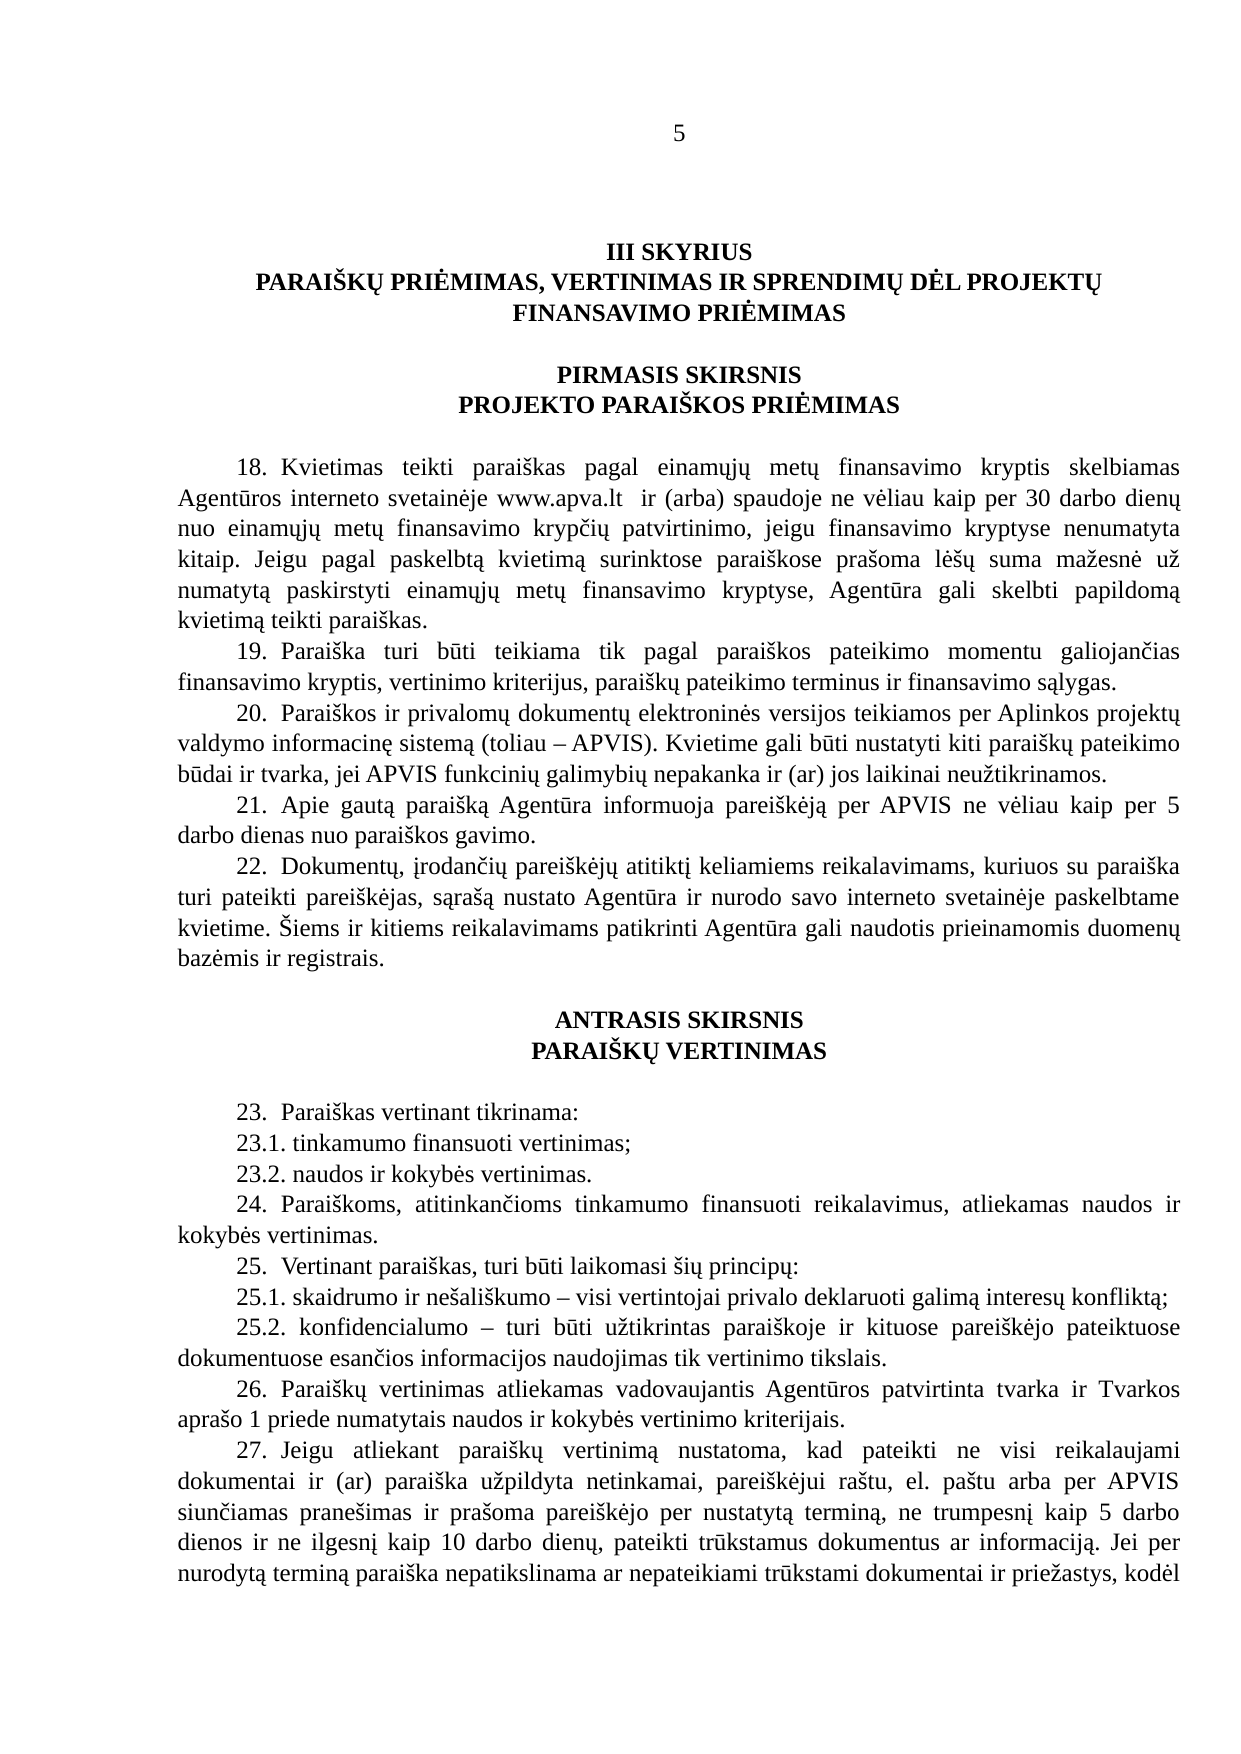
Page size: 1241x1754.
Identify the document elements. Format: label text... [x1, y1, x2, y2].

text PARAIŠKŲ PRIĖMIMAS, VERTINIMAS IR SPRENDIMŲ DĖL PROJEKTŲ FINANSAVIMO PRIĖMIMAS [177, 267, 1181, 327]
text 23.2. naudos ir kokybės vertinimas. [236, 1159, 1181, 1187]
text 19. Paraiška turi būti teikiama tik pagal paraiškos pateikimo momentu galiojančias finansavimo kryptis, vertinimo kriterijus, paraiškų pateikimo terminus ir finansavimo sąlygas. [177, 636, 1181, 696]
text 23. Paraiškas vertinant tikrinama: [177, 1097, 1181, 1126]
text ANTRASIS SKIRSNIS [177, 1005, 1181, 1034]
text PIRMASIS SKIRSNIS [177, 360, 1181, 388]
text 24. Paraiškoms, atitinkančioms tinkamumo finansuoti reikalavimus, atliekamas naudos ir kokybės vertinimas. [177, 1189, 1181, 1249]
text 25. Vertinant paraiškas, turi būti laikomasi šių principų: [177, 1251, 1181, 1279]
text 26. Paraiškų vertinimas atliekamas vadovaujantis Agentūros patvirtinta tvarka ir Tvarkos aprašo 1 priede numatytais naudos ir kokybės vertinimo kriterijais. [177, 1374, 1181, 1433]
text 22. Dokumentų, įrodančių pareiškėjų atitiktį keliamiems reikalavimams, kuriuos su paraiška turi pateikti pareiškėjas, sąrašą nustato Agentūra ir nurodo savo interneto svetainėje paskelbtame kvietime. Šiems ir kitiems reikalavimams patikrinti Agentūra gali naudotis prieinamomis duomenų bazėmis ir registrais. [177, 851, 1181, 972]
text 25.1. skaidrumo ir nešališkumo – visi vertintojai privalo deklaruoti galimą interesų konfliktą; [236, 1282, 1181, 1310]
text 21. Apie gautą paraišką Agentūra informuoja pareiškėją per APVIS ne vėliau kaip per 5 darbo dienas nuo paraiškos gavimo. [177, 790, 1181, 849]
text 23.1. tinkamumo finansuoti vertinimas; [236, 1128, 1181, 1157]
text 25.2. konfidencialumo – turi būti užtikrintas paraiškoje ir kituose pareiškėjo pateiktuose dokumentuose esančios informacijos naudojimas tik vertinimo tikslais. [177, 1312, 1181, 1372]
text 27. Jeigu atliekant paraiškų vertinimą nustatoma, kad pateikti ne visi reikalaujami dokumentai ir (ar) paraiška užpildyta netinkamai, pareiškėjui raštu, el. paštu arba per APVIS siunčiamas pranešimas ir prašoma pareiškėjo per nustatytą terminą, ne trumpesnį kaip 5 darbo dienos ir ne ilgesnį kaip 10 darbo dienų, pateikti trūkstamus dokumentus ar informaciją. Jei per nurodytą terminą paraiška nepatikslinama ar nepateikiami trūkstami dokumentai ir priežastys, kodėl [177, 1435, 1181, 1587]
text III SKYRIUS [177, 237, 1181, 266]
text PROJEKTO PARAIŠKOS PRIĖMIMAS [177, 390, 1181, 419]
text 18. Kvietimas teikti paraiškas pagal einamųjų metų finansavimo kryptis skelbiamas Agentūros interneto svetainėje www.apva.lt ir (arba) spaudoje ne vėliau kaip per 30 darbo dienų nuo einamųjų metų finansavimo krypčių patvirtinimo, jeigu finansavimo kryptyse nenumatyta kitaip. Jeigu pagal paskelbtą kvietimą surinktose paraiškose prašoma lėšų suma mažesnė už numatytą paskirstyti einamųjų metų finansavimo kryptyse, Agentūra gali skelbti papildomą kvietimą teikti paraiškas. [177, 452, 1181, 634]
text 20. Paraiškos ir privalomų dokumentų elektroninės versijos teikiamos per Aplinkos projektų valdymo informacinę sistemą (toliau – APVIS). Kvietime gali būti nustatyti kiti paraiškų pateikimo būdai ir tvarka, jei APVIS funkcinių galimybių nepakanka ir (ar) jos laikinai neužtikrinamos. [177, 698, 1181, 788]
text PARAIŠKŲ VERTINIMAS [177, 1036, 1181, 1064]
